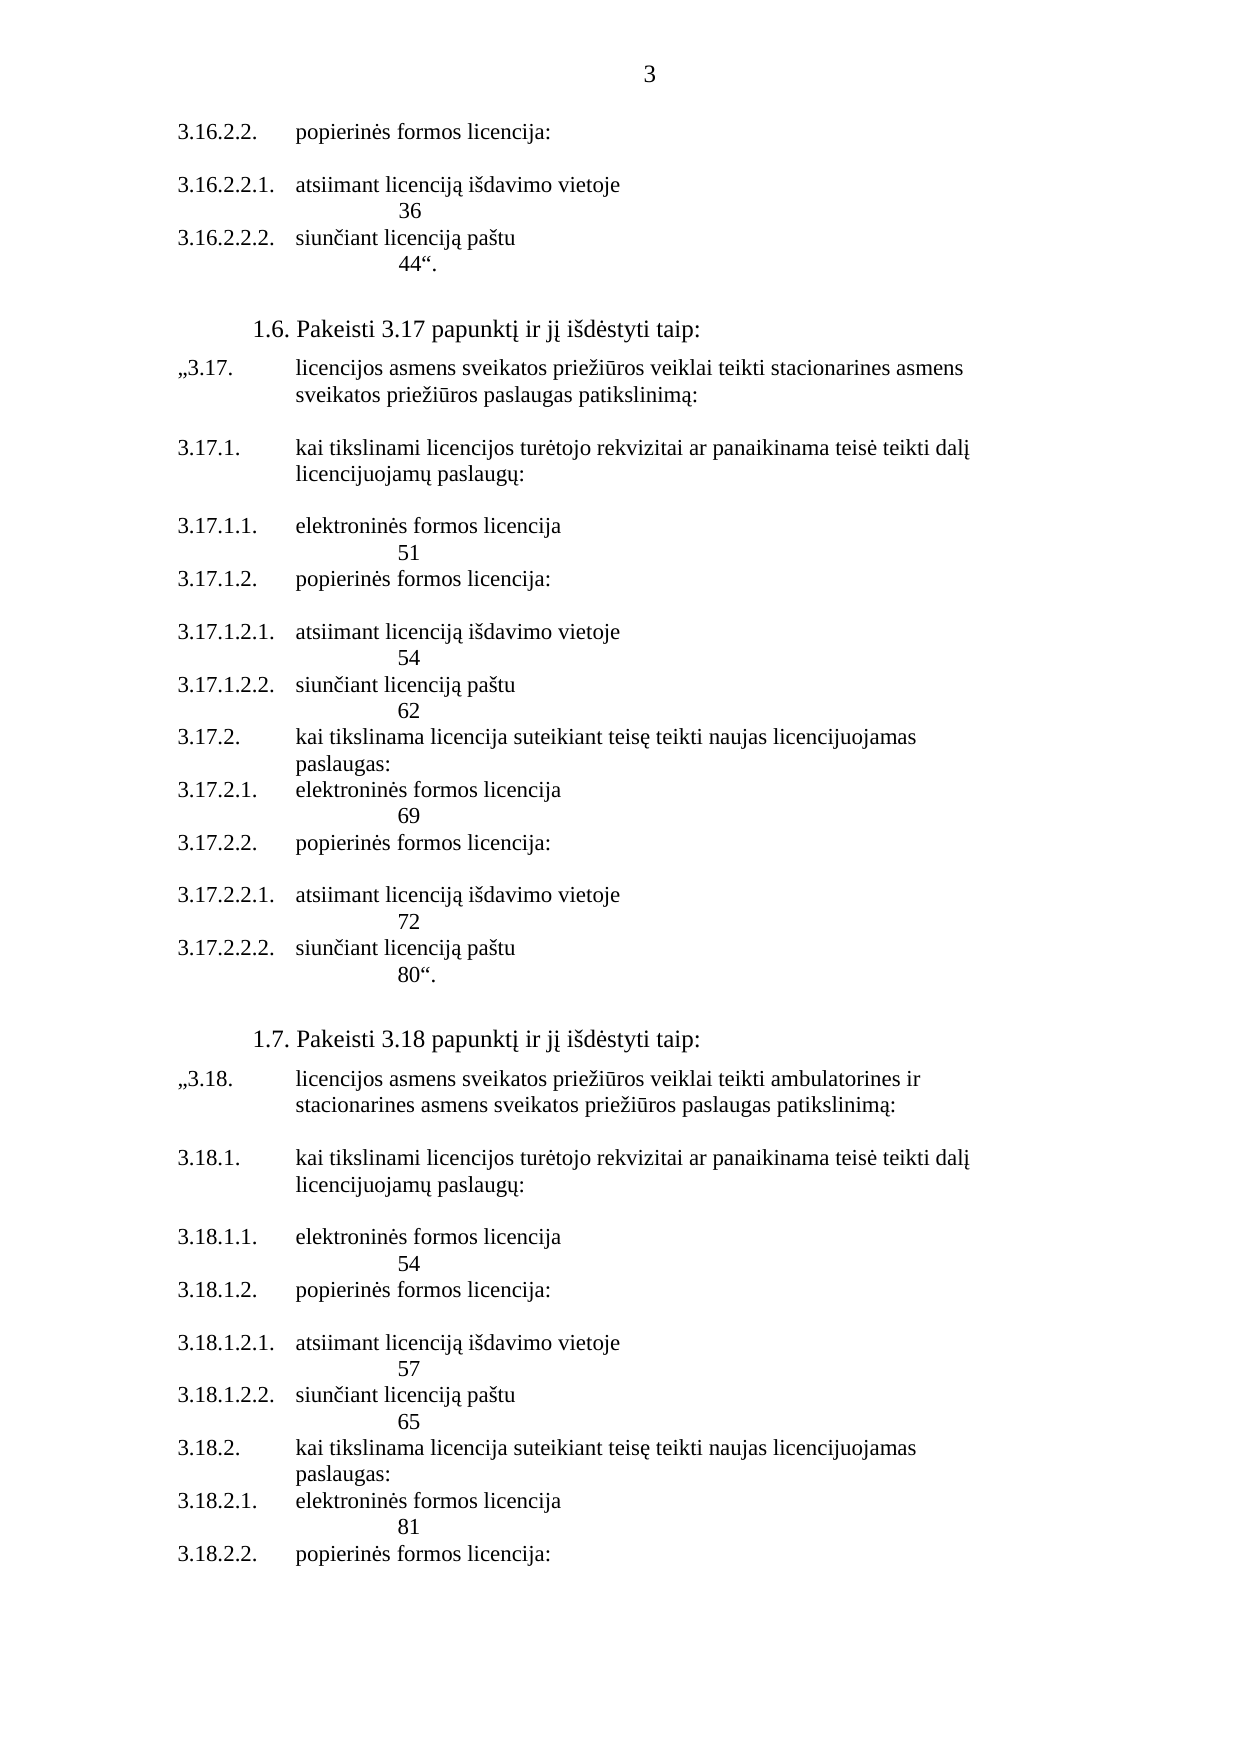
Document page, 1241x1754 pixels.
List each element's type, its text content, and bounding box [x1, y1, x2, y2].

text 3.18.2.2. popierinės formos licencija: [177, 1539, 1004, 1592]
text 3.17.1.2.2. siunčiant licenciją paštu 62 [177, 671, 1004, 723]
text 3.16.2.2. popierinės formos licencija: [177, 118, 1004, 171]
text 3.17.2. kai tikslinama licencija suteikiant teisę teikti naujas licencijuojamas paslaugas: [177, 723, 1004, 776]
text 3.17.2.2. popierinės formos licencija: [177, 829, 1004, 882]
text 3.18.1. kai tikslinami licencijos turėtojo rekvizitai ar panaikinama teisė teikti dalį licencijuojamų paslaugų: [177, 1144, 1004, 1223]
text 3.17.1. kai tikslinami licencijos turėtojo rekvizitai ar panaikinama teisė teikti dalį licencijuojamų paslaugų: [177, 433, 1004, 513]
text 3.18.1.1. elektroninės formos licencija 54 [177, 1223, 1004, 1276]
text 3.18.1.2.2. siunčiant licenciją paštu 65 [177, 1381, 1004, 1434]
text 3.17.2.2.1. atsiimant licenciją išdavimo vietoje 72 [177, 882, 1004, 934]
text 3.17.1.1. elektroninės formos licencija 51 [177, 513, 1004, 565]
text 3.16.2.2.2. siunčiant licenciją paštu 44“. [177, 223, 1004, 276]
text 3.18.2. kai tikslinama licencija suteikiant teisę teikti naujas licencijuojamas paslaugas: [177, 1434, 1004, 1487]
text 3.17.2.2.2. siunčiant licenciją paštu 80“. [177, 934, 1004, 987]
text „3.18. licencijos asmens sveikatos priežiūros veiklai teikti ambulatorines ir stacionarines asmens sveikatos priežiūros paslaugas patikslinimą: [177, 1065, 1004, 1144]
text 3.17.2.1. elektroninės formos licencija 69 [177, 776, 1004, 829]
text 1.7. Pakeisti 3.18 papunktį ir jį išdėstyti taip: [177, 1016, 1122, 1053]
text 1.6. Pakeisti 3.17 papunktį ir jį išdėstyti taip: [177, 305, 1122, 342]
text 3.16.2.2.1. atsiimant licenciją išdavimo vietoje 36 [177, 171, 1004, 223]
text 3.17.1.2.1. atsiimant licenciją išdavimo vietoje 54 [177, 618, 1004, 671]
text 3.18.2.1. elektroninės formos licencija 81 [177, 1487, 1004, 1539]
text 3.17.1.2. popierinės formos licencija: [177, 565, 1004, 618]
text 3.18.1.2.1. atsiimant licenciją išdavimo vietoje 57 [177, 1329, 1004, 1381]
text „3.17. licencijos asmens sveikatos priežiūros veiklai teikti stacionarines asmens sveikatos priežiūros paslaugas patikslinimą: [177, 354, 1004, 433]
text 3.18.1.2. popierinės formos licencija: [177, 1276, 1004, 1329]
